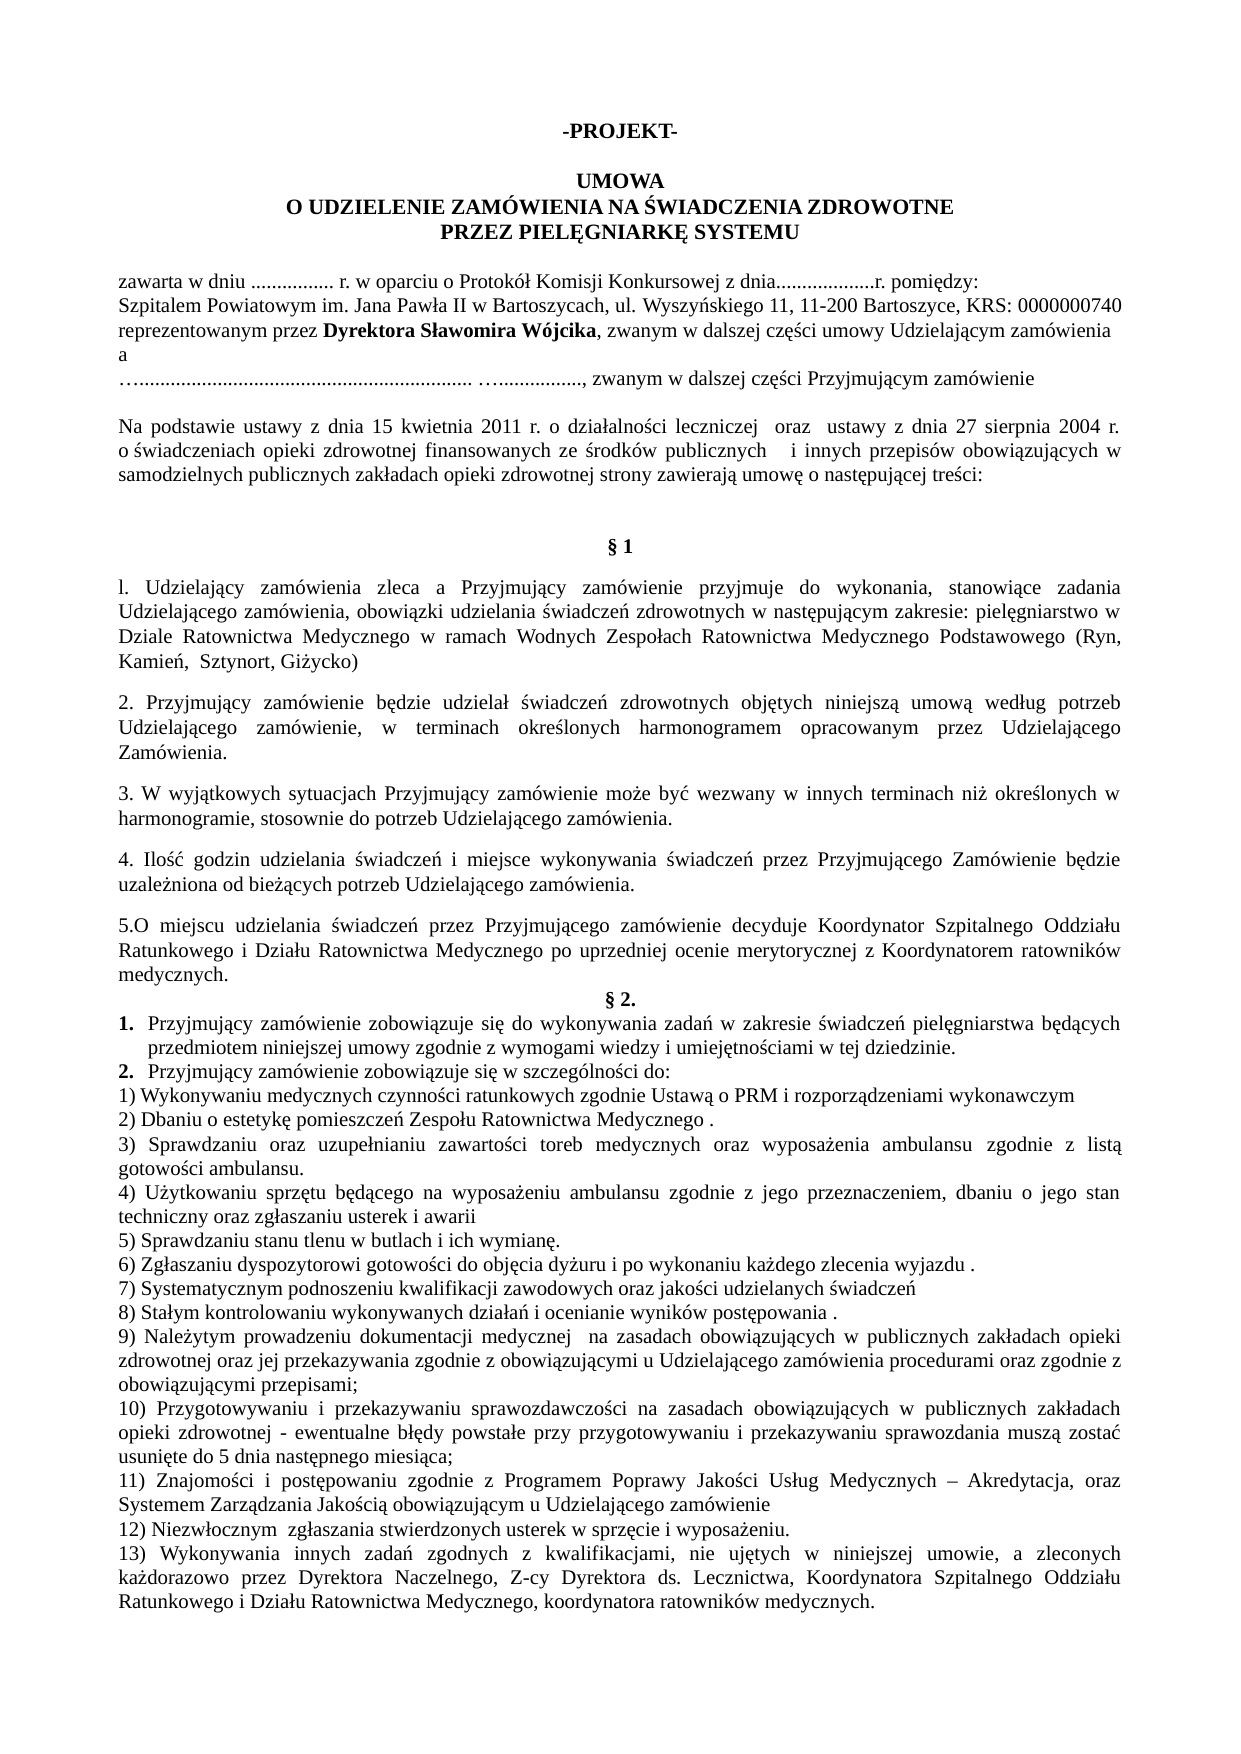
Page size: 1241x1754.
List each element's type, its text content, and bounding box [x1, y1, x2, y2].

text UMOWA [118, 168, 1122, 194]
text -PROJEKT- [118, 118, 1122, 143]
text 3. W wyjątkowych sytuacjach Przyjmujący zamówienie może być wezwany w innych terminach niż określonych w harmonogramie, stosownie do potrzeb Udzielającego zamówienia. [118, 781, 1122, 830]
text 8) Stałym kontrolowaniu wykonywanych działań i ocenianie wyników postępowania . [118, 1300, 1122, 1324]
text 2) Dbaniu o estetykę pomieszczeń Zespołu Ratownictwa Medycznego . [118, 1107, 1122, 1131]
text 10) Przygotowywaniu i przekazywaniu sprawozdawczości na zasadach obowiązujących w publicznych zakładach opieki zdrowotnej - ewentualne błędy powstałe przy przygotowywaniu i przekazywaniu sprawozdania muszą zostać usunięte do 5 dnia następnego miesiąca; [118, 1396, 1122, 1468]
text Na podstawie ustawy z dnia 15 kwietnia 2011 r. o działalności leczniczej oraz ustawy z dnia 27 sierpnia 2004 r. o świadczeniach opieki zdrowotnej finansowanych ze środków publicznych i innych przepisów obowiązujących w samodzielnych publicznych zakładach opieki zdrowotnej strony zawierają umowę o następującej treści: [118, 414, 1122, 486]
text …................................................................ …................, zwanym w dalszej części Przyjmującym zamówienie [118, 366, 1122, 390]
text 1) Wykonywaniu medycznych czynności ratunkowych zgodnie Ustawą o PRM i rozporządzeniami wykonawczym [118, 1083, 1122, 1107]
text § 1 [118, 534, 1122, 558]
text 12) Niezwłocznym zgłaszania stwierdzonych usterek w sprzęcie i wyposażeniu. [118, 1516, 1122, 1541]
text 13) Wykonywania innych zadań zgodnych z kwalifikacjami, nie ujętych w niniejszej umowie, a zleconych każdorazowo przez Dyrektora Naczelnego, Z-cy Dyrektora ds. Lecznictwa, Koordynatora Szpitalnego Oddziału Ratunkowego i Działu Ratownictwa Medycznego, koordynatora ratowników medycznych. [118, 1541, 1122, 1613]
text PRZEZ PIELĘGNIARKĘ SYSTEMU [118, 219, 1122, 244]
text O UDZIELENIE ZAMÓWIENIA NA ŚWIADCZENIA ZDROWOTNE [118, 194, 1122, 219]
text 9) Należytym prowadzeniu dokumentacji medycznej na zasadach obowiązujących w publicznych zakładach opieki zdrowotnej oraz jej przekazywania zgodnie z obowiązującymi u Udzielającego zamówienia procedurami oraz zgodnie z obowiązującymi przepisami; [118, 1324, 1122, 1396]
text 6) Zgłaszaniu dyspozytorowi gotowości do objęcia dyżuru i po wykonaniu każdego zlecenia wyjazdu . [118, 1252, 1122, 1276]
text 5) Sprawdzaniu stanu tlenu w butlach i ich wymianę. [118, 1228, 1122, 1252]
list Przyjmujący zamówienie zobowiązuje się do wykonywania zadań w zakresie świadczeń pielęgniarstwa będących przedmiotem niniejszej umowy zgodnie z wymogami wiedzy i umiejętnościami w tej dziedzinie. [118, 1011, 1122, 1059]
text zawarta w dniu ................ r. w oparciu o Protokół Komisji Konkursowej z dnia...................r. pomiędzy: [118, 269, 1122, 293]
list Przyjmujący zamówienie zobowiązuje się w szczególności do: [118, 1059, 1122, 1083]
text 7) Systematycznym podnoszeniu kwalifikacji zawodowych oraz jakości udzielanych świadczeń [118, 1276, 1122, 1300]
text § 2. [118, 987, 1122, 1011]
text 4) Użytkowaniu sprzętu będącego na wyposażeniu ambulansu zgodnie z jego przeznaczeniem, dbaniu o jego stan techniczny oraz zgłaszaniu usterek i awarii [118, 1179, 1122, 1228]
text 4. Ilość godzin udzielania świadczeń i miejsce wykonywania świadczeń przez Przyjmującego Zamówienie będzie uzależniona od bieżących potrzeb Udzielającego zamówienia. [118, 847, 1122, 896]
text 5.O miejscu udzielania świadczeń przez Przyjmującego zamówienie decyduje Koordynator Szpitalnego Oddziału Ratunkowego i Działu Ratownictwa Medycznego po uprzedniej ocenie merytorycznej z Koordynatorem ratowników medycznych. [118, 913, 1122, 986]
text 3) Sprawdzaniu oraz uzupełnianiu zawartości toreb medycznych oraz wyposażenia ambulansu zgodnie z listą gotowości ambulansu. [118, 1131, 1122, 1179]
text 11) Znajomości i postępowaniu zgodnie z Programem Poprawy Jakości Usług Medycznych – Akredytacja, oraz Systemem Zarządzania Jakością obowiązującym u Udzielającego zamówienie [118, 1468, 1122, 1516]
text l. Udzielający zamówienia zleca a Przyjmujący zamówienie przyjmuje do wykonania, stanowiące zadania Udzielającego zamówienia, obowiązki udzielania świadczeń zdrowotnych w następującym zakresie: pielęgniarstwo w Dziale Ratownictwa Medycznego w ramach Wodnych Zespołach Ratownictwa Medycznego Podstawowego (Ryn, Kamień, Sztynort, Giżycko) [118, 575, 1122, 673]
text a [118, 342, 1122, 366]
text 2. Przyjmujący zamówienie będzie udzielał świadczeń zdrowotnych objętych niniejszą umową według potrzeb Udzielającego zamówienie, w terminach określonych harmonogramem opracowanym przez Udzielającego Zamówienia. [118, 690, 1122, 764]
text Szpitalem Powiatowym im. Jana Pawła II w Bartoszycach, ul. Wyszyńskiego 11, 11-200 Bartoszyce, KRS: 0000000740 reprezentowanym przez Dyrektora Sławomira Wójcika, zwanym w dalszej części umowy Udzielającym zamówienia [118, 293, 1122, 342]
